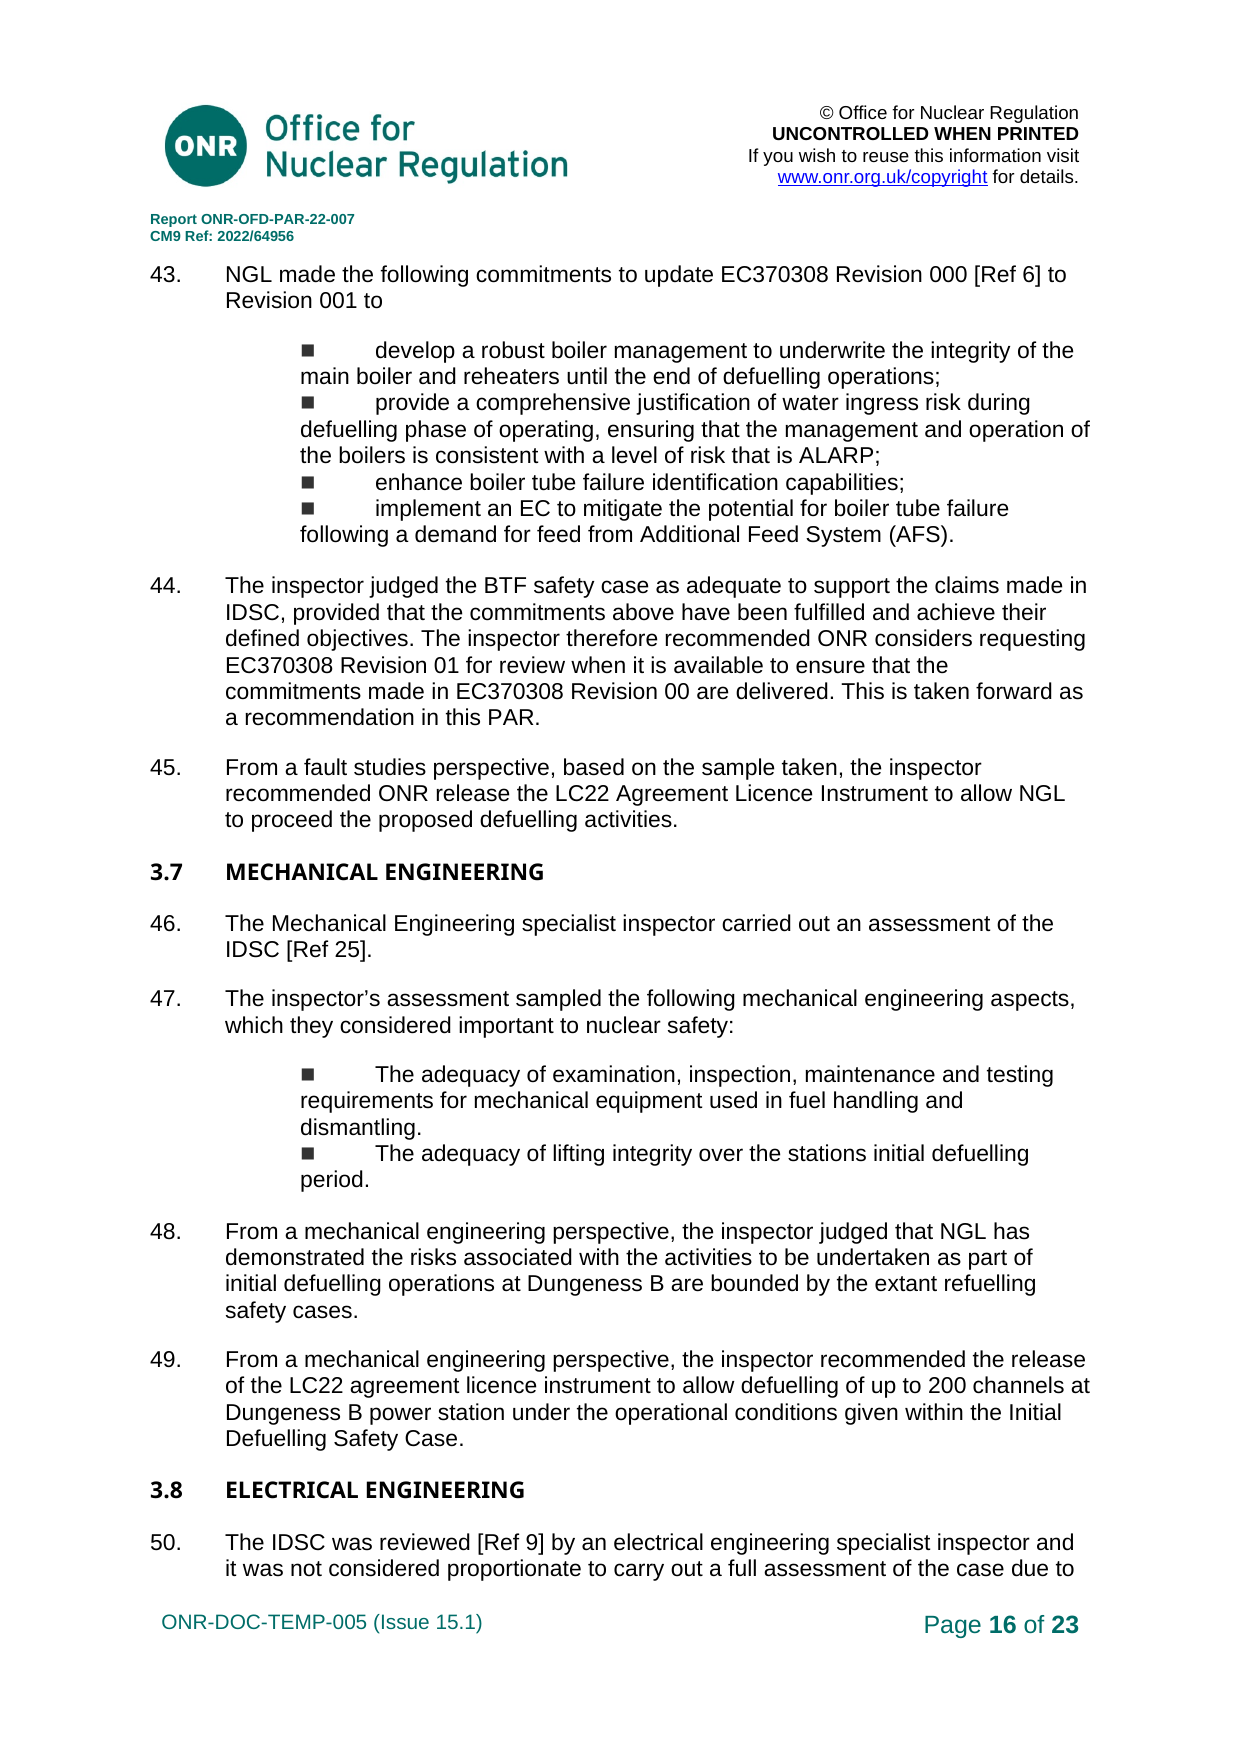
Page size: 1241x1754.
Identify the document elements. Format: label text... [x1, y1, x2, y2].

list provide a comprehensive justification of water ingress risk during defuelling phase of operating, ensuring that the management and operation of the boilers is consistent with a level of risk that is ALARP; [300, 389, 1090, 468]
list implement an EC to mitigate the potential for boiler tube failure following a demand for feed from Additional Feed System (AFS). [300, 495, 1090, 547]
list From a mechanical engineering perspective, the inspector recommended the release of the LC22 agreement licence instrument to allow defuelling of up to 200 channels at Dungeness B power station under the operational conditions given within the Initial Defuelling Safety Case. [150, 1346, 1090, 1451]
list The adequacy of lifting integrity over the stations initial defuelling period. [300, 1140, 1090, 1193]
list NGL made the following commitments to update EC370308 Revision 000 [Ref 6] to Revision 001 to [150, 261, 1090, 314]
list The adequacy of examination, inspection, maintenance and testing requirements for mechanical equipment used in fuel handling and dismantling. [300, 1061, 1090, 1140]
subtitle Electrical engineering [150, 1474, 1090, 1506]
list enhance boiler tube failure identification capabilities; [300, 468, 1090, 495]
list The Mechanical Engineering specialist inspector carried out an assessment of the IDSC [Ref 25]. [150, 910, 1090, 962]
list develop a robust boiler management to underwrite the integrity of the main boiler and reheaters until the end of defuelling operations; [300, 337, 1090, 389]
list The IDSC was reviewed [Ref 9] by an electrical engineering specialist inspector and it was not considered proportionate to carry out a full assessment of the case due to [150, 1528, 1090, 1581]
list The inspector’s assessment sampled the following mechanical engineering aspects, which they considered important to nuclear safety: [150, 985, 1090, 1038]
subtitle Mechanical engineering [150, 856, 1090, 887]
list The inspector judged the BTF safety case as adequate to support the claims made in IDSC, provided that the commitments above have been fulfilled and achieve their defined objectives. The inspector therefore recommended ONR considers requesting EC370308 Revision 01 for review when it is available to ensure that the commitments made in EC370308 Revision 00 are delivered. This is taken forward as a recommendation in this PAR. [150, 572, 1090, 731]
list From a mechanical engineering perspective, the inspector judged that NGL has demonstrated the risks associated with the activities to be undertaken as part of initial defuelling operations at Dungeness B are bounded by the extant refuelling safety cases. [150, 1218, 1090, 1323]
list From a fault studies perspective, based on the sample taken, the inspector recommended ONR release the LC22 Agreement Licence Instrument to allow NGL to proceed the proposed defuelling activities. [150, 753, 1090, 833]
